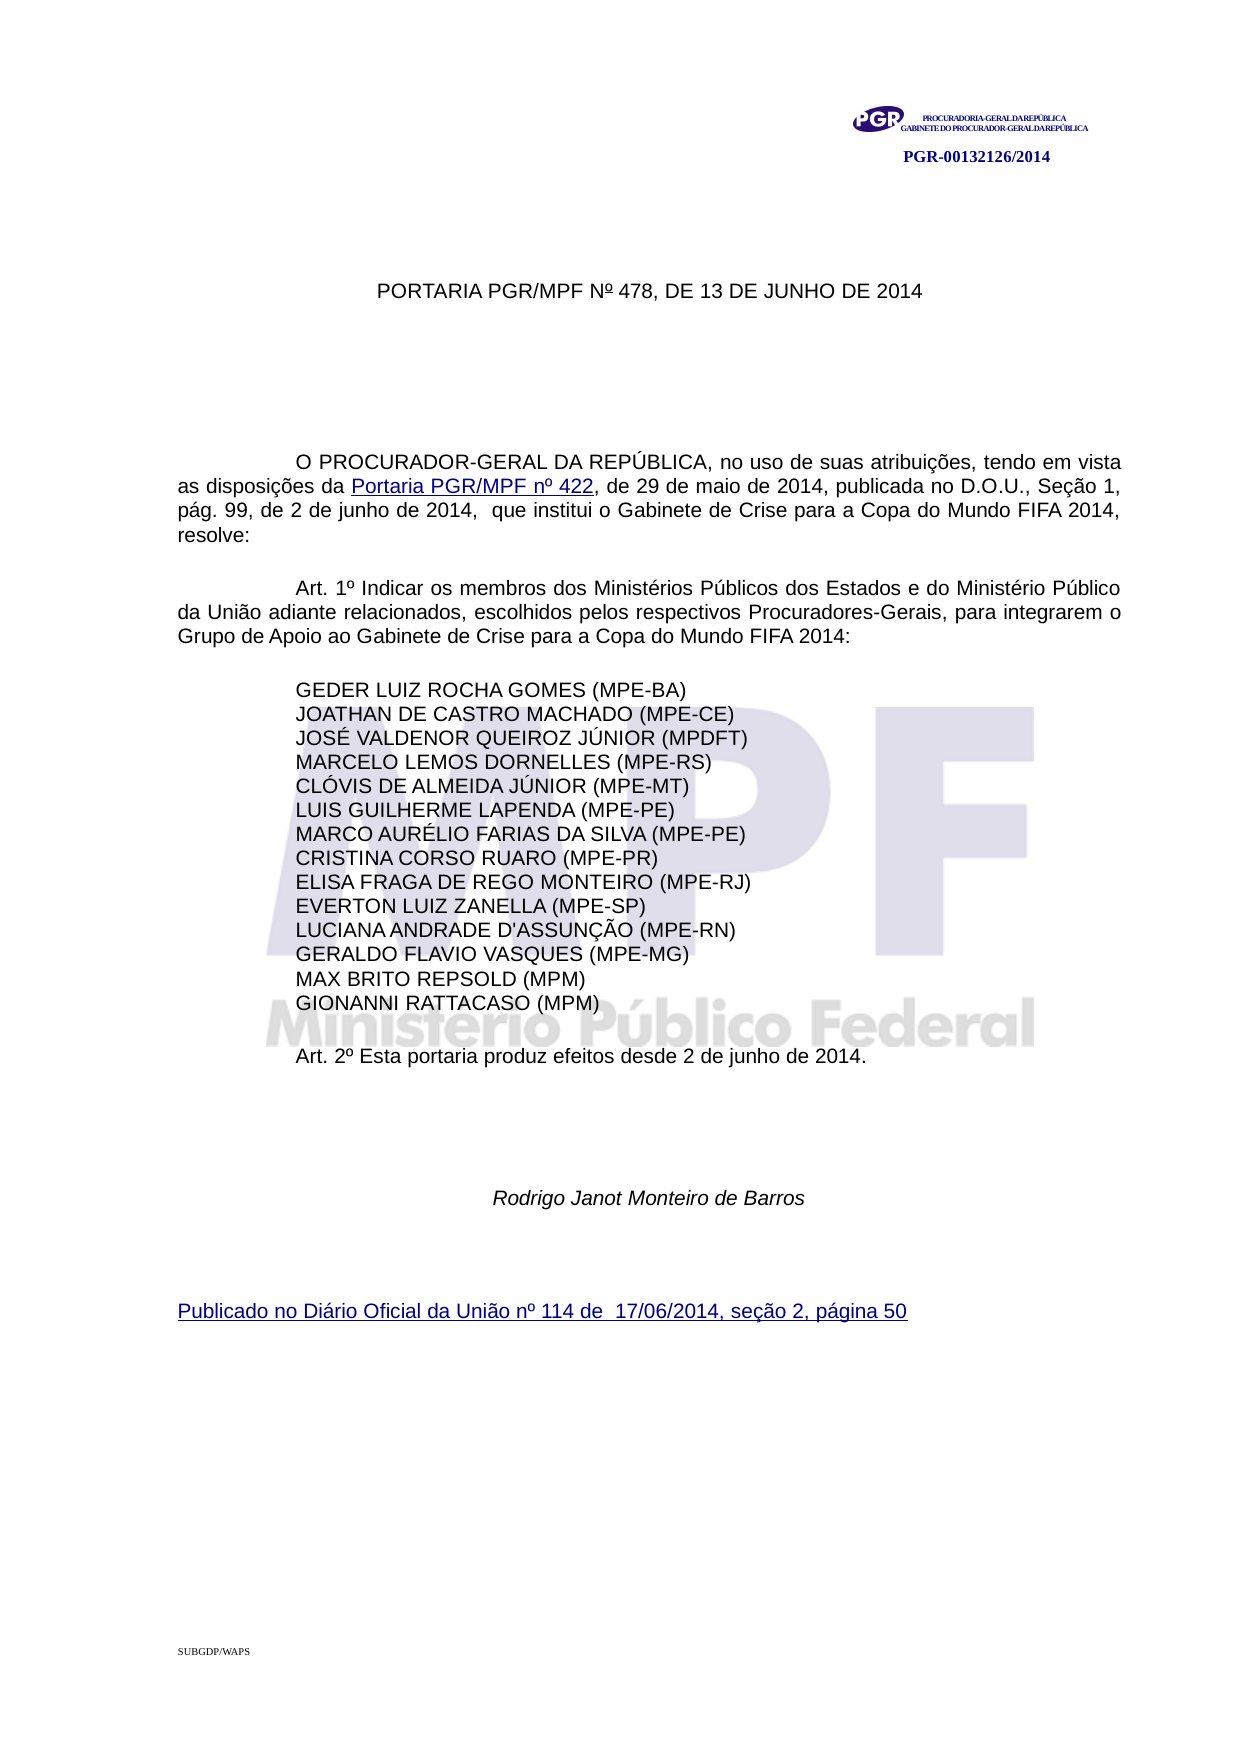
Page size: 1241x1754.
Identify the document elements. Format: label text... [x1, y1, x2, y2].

text Art. 2º Esta portaria produz efeitos desde 2 de junho de 2014. [177, 1044, 1122, 1068]
text EVERTON LUIZ ZANELLA (MPE-SP) [177, 894, 1122, 918]
text GIONANNI RATTACASO (MPM) [177, 991, 1122, 1014]
text SUBGDP/WAPS [178, 1635, 1121, 1660]
text JOSÉ VALDENOR QUEIROZ JÚNIOR (MPDFT) [177, 726, 1122, 750]
text O PROCURADOR-GERAL DA REPÚBLICA, no uso de suas atribuições, tendo em vista as disposições da Portaria PGR/MPF nº 422, de 29 de maio de 2014, publicada no D.O.U., Seção 1, pág. 99, de 2 de junho de 2014, que institui o Gabinete de Crise para a Copa do Mundo FIFA 2014, resolve: [177, 450, 1122, 547]
text GERALDO FLAVIO VASQUES (MPE-MG) [177, 942, 1122, 966]
text MARCO AURÉLIO FARIAS DA SILVA (MPE-PE) [177, 822, 1122, 846]
text GEDER LUIZ ROCHA GOMES (MPE-BA) [177, 678, 1122, 702]
text PORTARIA PGR/MPF Nº 478, DE 13 DE JUNHO DE 2014 [177, 279, 1122, 303]
text MAX BRITO REPSOLD (MPM) [177, 966, 1122, 991]
text CLÓVIS DE ALMEIDA JÚNIOR (MPE-MT) [177, 774, 1122, 798]
text Rodrigo Janot Monteiro de Barros [177, 1186, 1122, 1210]
text LUIS GUILHERME LAPENDA (MPE-PE) [177, 798, 1122, 822]
text JOATHAN DE CASTRO MACHADO (MPE-CE) [177, 702, 1122, 726]
text ELISA FRAGA DE REGO MONTEIRO (MPE-RJ) [177, 870, 1122, 894]
text PGR-00132126/2014 [863, 143, 1089, 168]
text Publicado no Diário Oficial da União nº 114 de 17/06/2014, seção 2, página 50 [177, 1299, 1122, 1323]
text Art. 1º Indicar os membros dos Ministérios Públicos dos Estados e do Ministério Público da União adiante relacionados, escolhidos pelos respectivos Procuradores-Gerais, para integrarem o Grupo de Apoio ao Gabinete de Crise para a Copa do Mundo FIFA 2014: [177, 576, 1122, 648]
text LUCIANA ANDRADE D'ASSUNÇÃO (MPE-RN) [177, 918, 1122, 942]
text CRISTINA CORSO RUARO (MPE-PR) [177, 846, 1122, 870]
picture [266, 1014, 1034, 1044]
picture [853, 106, 904, 132]
text MARCELO LEMOS DORNELLES (MPE-RS) [177, 750, 1122, 774]
